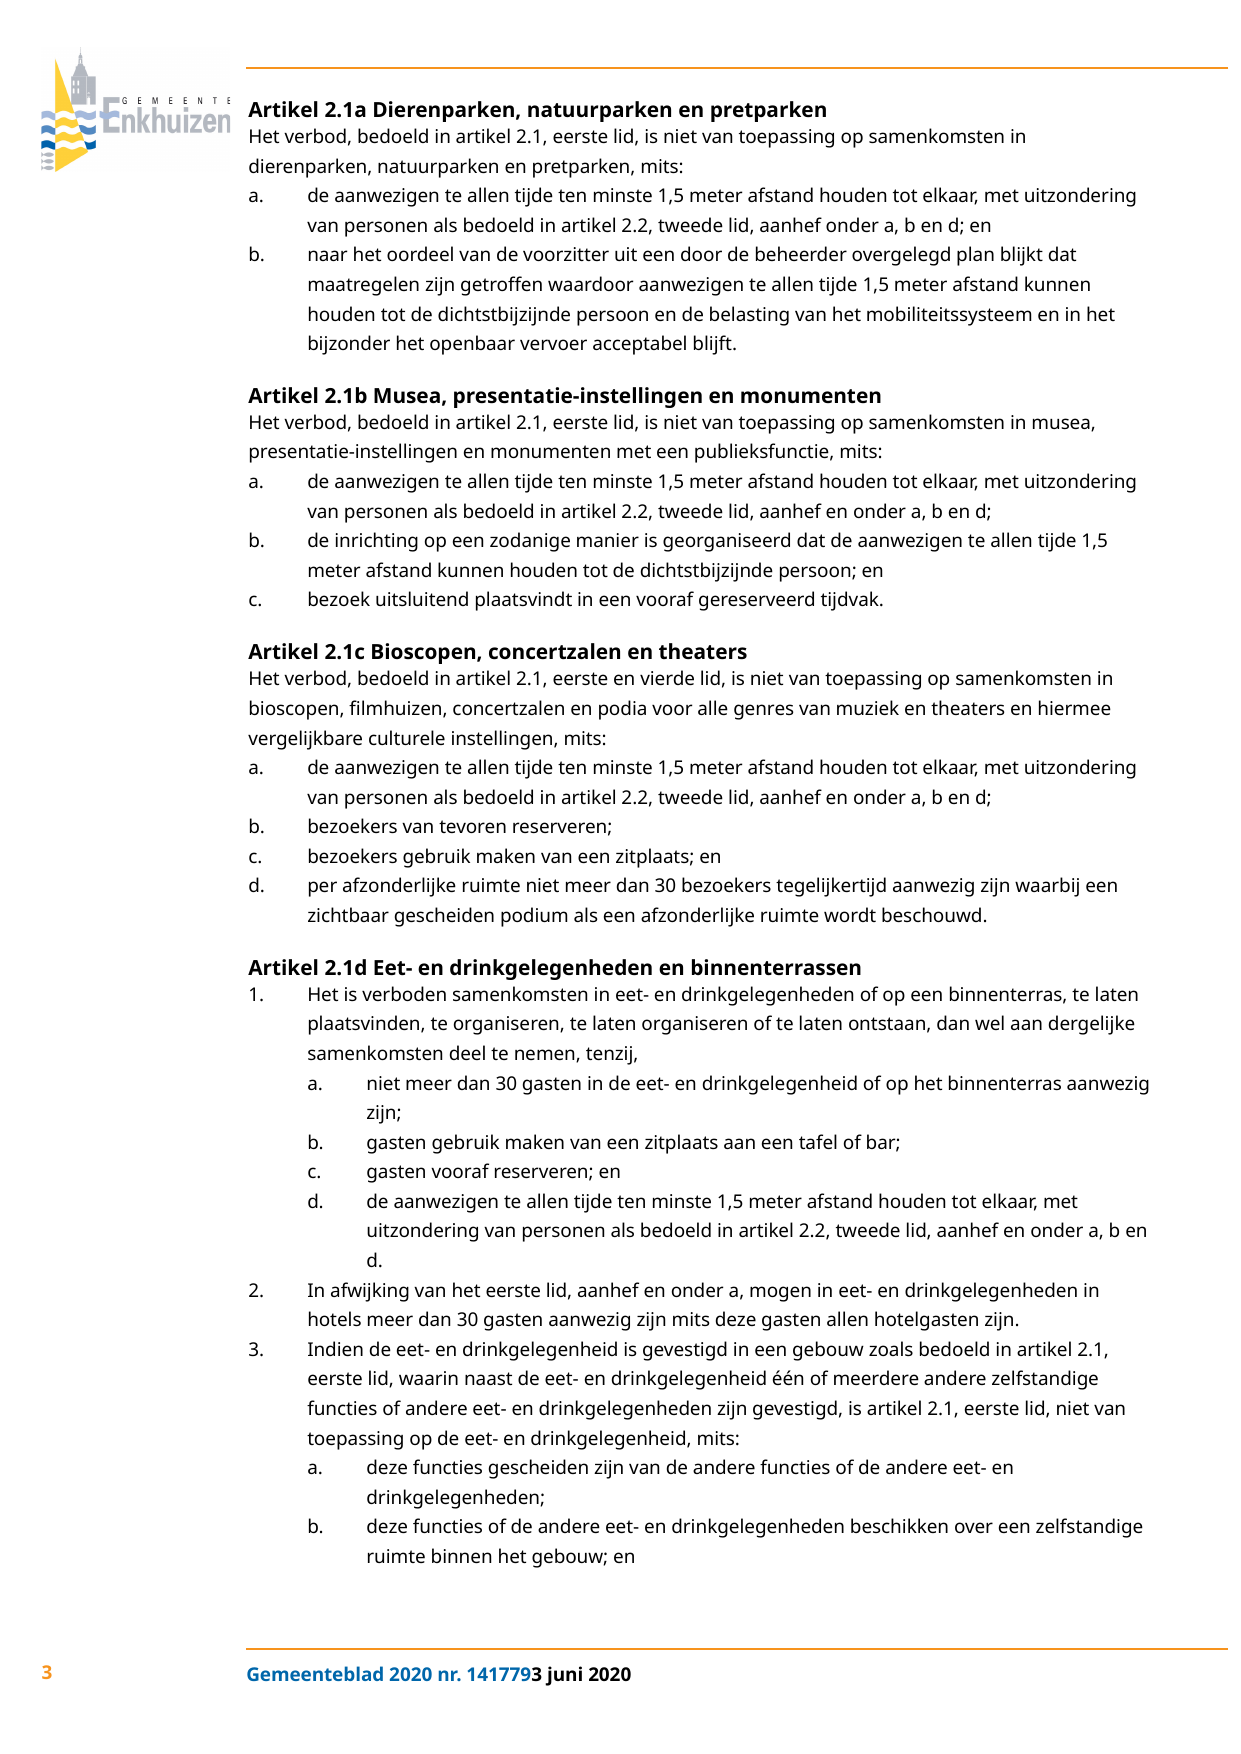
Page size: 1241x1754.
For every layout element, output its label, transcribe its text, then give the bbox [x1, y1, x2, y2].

list niet meer dan 30 gasten in de eet- en drinkgelegenheid of op het binnenterras aanwezig zijn; [307, 1070, 1152, 1125]
list de aanwezigen te allen tijde ten minste 1,5 meter afstand houden tot elkaar, met uitzondering van personen als bedoeld in artikel 2.2, tweede lid, aanhef onder a, b en d; en [248, 182, 1152, 238]
text Artikel 2.1d Eet- en drinkgelegenheden en binnenterrassen [248, 953, 1152, 981]
list per afzonderlijke ruimte niet meer dan 30 bezoekers tegelijkertijd aanwezig zijn waarbij een zichtbaar gescheiden podium als een afzonderlijke ruimte wordt beschouwd. [248, 873, 1152, 928]
list de aanwezigen te allen tijde ten minste 1,5 meter afstand houden tot elkaar, met uitzondering van personen als bedoeld in artikel 2.2, tweede lid, aanhef en onder a, b en d; [248, 754, 1152, 809]
text Artikel 2.1b Musea, presentatie-instellingen en monumenten [248, 381, 1152, 409]
list de inrichting op een zodanige manier is georganiseerd dat de aanwezigen te allen tijde 1,5 meter afstand kunnen houden tot de dichtstbijzijnde persoon; en [248, 527, 1152, 583]
list bezoekers gebruik maken van een zitplaats; en [248, 843, 1152, 869]
list de aanwezigen te allen tijde ten minste 1,5 meter afstand houden tot elkaar, met uitzondering van personen als bedoeld in artikel 2.2, tweede lid, aanhef en onder a, b en d; [248, 468, 1152, 524]
list Het is verboden samenkomsten in eet- en drinkgelegenheden of op een binnenterras, te laten plaatsvinden, te organiseren, te laten organiseren of te laten ontstaan, dan wel aan dergelijke samenkomsten deel te nemen, tenzij, [248, 981, 1152, 1066]
picture [41, 47, 231, 172]
list deze functies gescheiden zijn van de andere functies of de andere eet- en drinkgelegenheden; [307, 1454, 1152, 1510]
list gasten vooraf reserveren; en [307, 1158, 1152, 1184]
text Het verbod, bedoeld in artikel 2.1, eerste lid, is niet van toepassing op samenkomsten in dierenparken, natuurparken en pretparken, mits: [248, 123, 1152, 178]
list bezoek uitsluitend plaatsvindt in een vooraf gereserveerd tijdvak. [248, 587, 1152, 612]
list de aanwezigen te allen tijde ten minste 1,5 meter afstand houden tot elkaar, met uitzondering van personen als bedoeld in artikel 2.2, tweede lid, aanhef en onder a, b en d. [307, 1188, 1152, 1273]
list Indien de eet- en drinkgelegenheid is gevestigd in een gebouw zoals bedoeld in artikel 2.1, eerste lid, waarin naast de eet- en drinkgelegenheid één of meerdere andere zelfstandige functies of andere eet- en drinkgelegenheden zijn gevestigd, is artikel 2.1, eerste lid, niet van toepassing op de eet- en drinkgelegenheid, mits: [248, 1336, 1152, 1451]
list In afwijking van het eerste lid, aanhef en onder a, mogen in eet- en drinkgelegenheden in hotels meer dan 30 gasten aanwezig zijn mits deze gasten allen hotelgasten zijn. [248, 1277, 1152, 1332]
text Artikel 2.1a Dierenparken, natuurparken en pretparken [248, 95, 1152, 123]
list naar het oordeel van de voorzitter uit een door de beheerder overgelegd plan blijkt dat maatregelen zijn getroffen waardoor aanwezigen te allen tijde 1,5 meter afstand kunnen houden tot de dichtstbijzijnde persoon en de belasting van het mobiliteitssysteem en in het bijzonder het openbaar vervoer acceptabel blijft. [248, 242, 1152, 356]
list deze functies of de andere eet- en drinkgelegenheden beschikken over een zelfstandige ruimte binnen het gebouw; en [307, 1513, 1152, 1569]
text Artikel 2.1c Bioscopen, concertzalen en theaters [248, 637, 1152, 666]
text Het verbod, bedoeld in artikel 2.1, eerste lid, is niet van toepassing op samenkomsten in musea, presentatie-instellingen en monumenten met een publieksfunctie, mits: [248, 409, 1152, 464]
list gasten gebruik maken van een zitplaats aan een tafel of bar; [307, 1129, 1152, 1155]
list bezoekers van tevoren reserveren; [248, 813, 1152, 839]
text Het verbod, bedoeld in artikel 2.1, eerste en vierde lid, is niet van toepassing op samenkomsten in bioscopen, filmhuizen, concertzalen en podia voor alle genres van muziek en theaters en hiermee vergelijkbare culturele instellingen, mits: [248, 666, 1152, 750]
